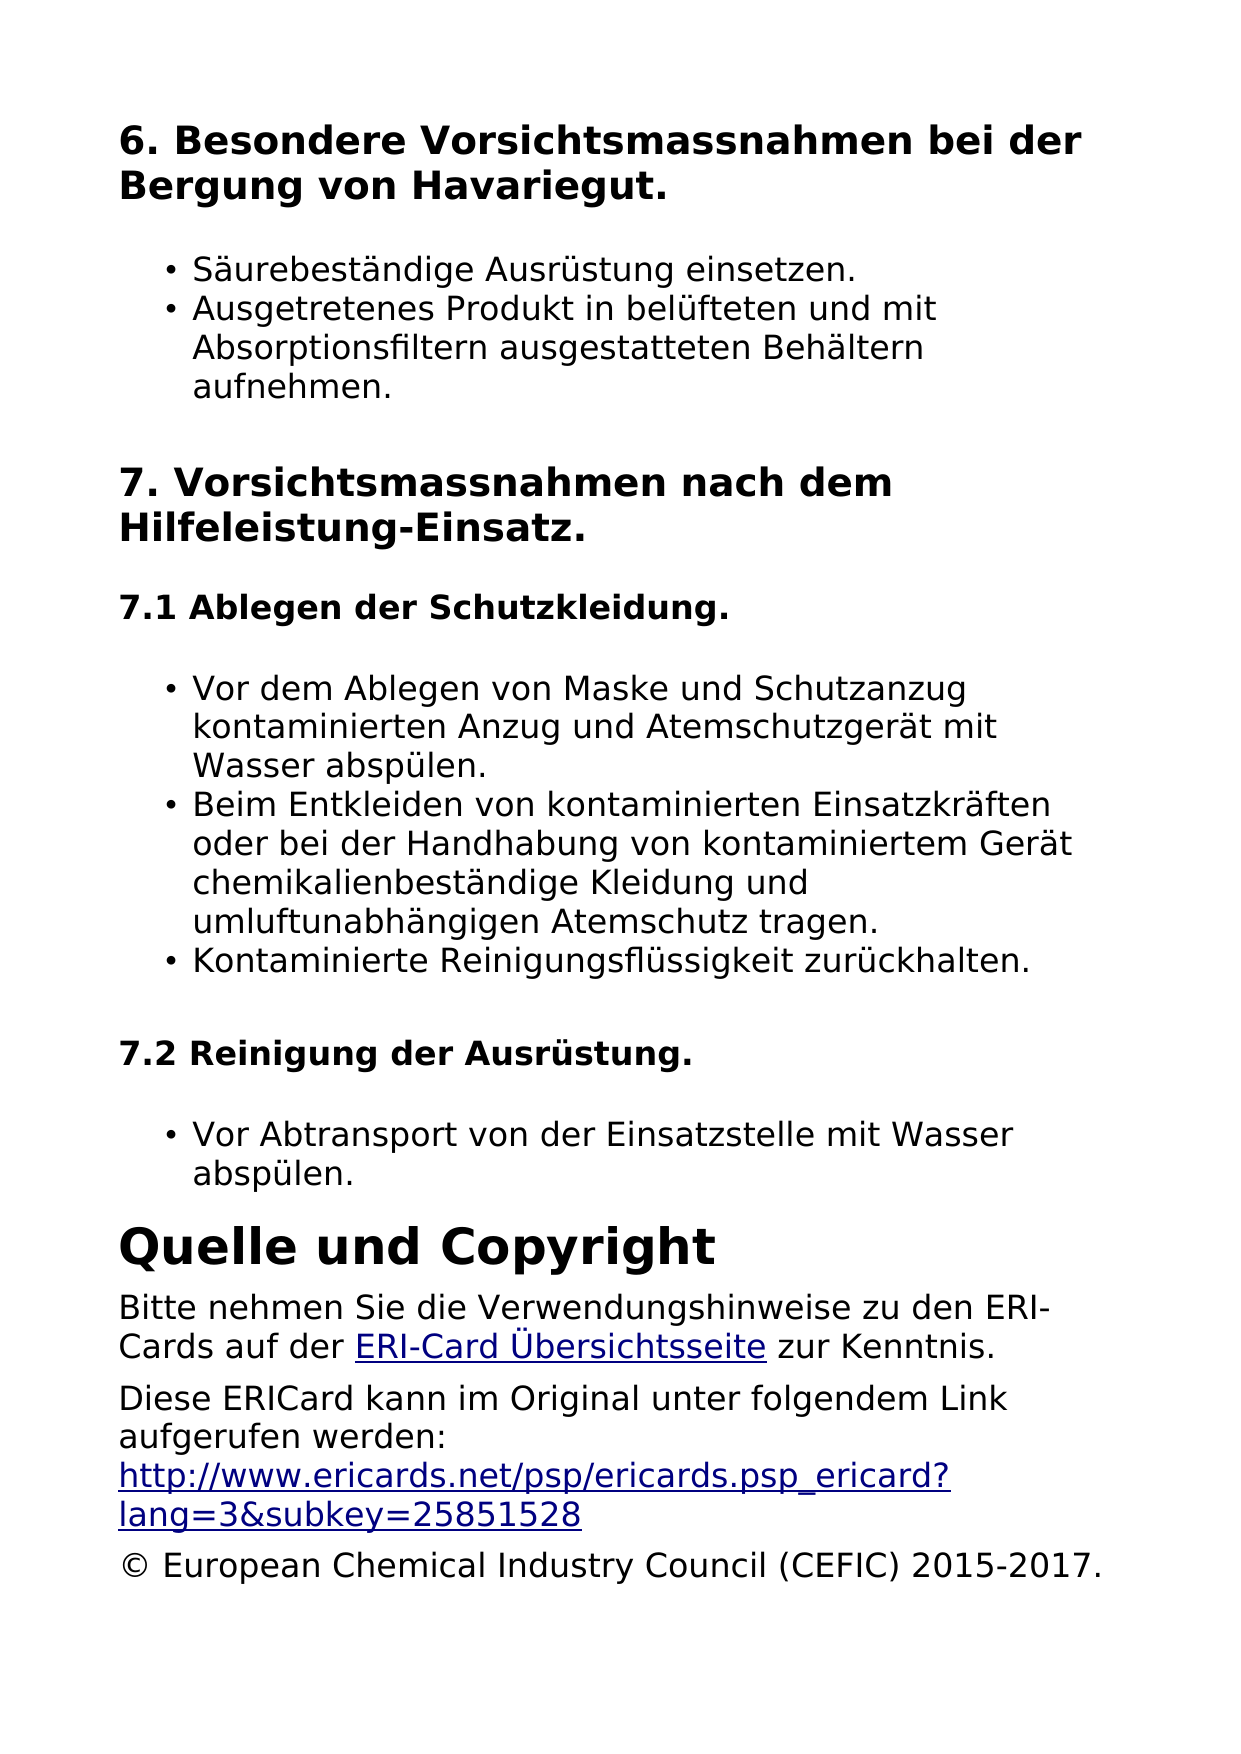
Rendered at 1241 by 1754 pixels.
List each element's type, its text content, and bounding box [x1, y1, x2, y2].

subtitle 7.1 Ablegen der Schutzkleidung. [118, 588, 1122, 627]
list Kontaminierte Reinigungsflüssigkeit zurückhalten. [177, 941, 1122, 980]
subtitle 7.2 Reinigung der Ausrüstung. [118, 1034, 1122, 1073]
list Beim Entkleiden von kontaminierten Einsatzkräften oder bei der Handhabung von kontaminiertem Gerät chemikalienbeständige Kleidung und umluftunabhängigen Atemschutz tragen. [177, 786, 1122, 941]
text Diese ERICard kann im Original unter folgendem Link aufgerufen werden: http://www.ericards.net/psp/ericards.psp_ericard?lang=3&subkey=25851528 [118, 1379, 1122, 1534]
subtitle Quelle und Copyright [118, 1218, 1122, 1276]
list Vor dem Ablegen von Maske und Schutzanzug kontaminierten Anzug und Atemschutzgerät mit Wasser abspülen. [177, 669, 1122, 786]
subtitle 7. Vorsichtsmassnahmen nach dem Hilfeleistung-Einsatz. [118, 460, 1122, 551]
list Vor Abtransport von der Einsatzstelle mit Wasser abspülen. [177, 1115, 1122, 1193]
subtitle 6. Besondere Vorsichtsmassnahmen bei der Bergung von Havariegut. [118, 118, 1122, 208]
list Säurebeständige Ausrüstung einsetzen. [177, 251, 1122, 289]
text © European Chemical Industry Council (CEFIC) 2015-2017. [118, 1547, 1122, 1586]
list Ausgetretenes Produkt in belüfteten und mit Absorptionsfiltern ausgestatteten Behältern aufnehmen. [177, 289, 1122, 406]
text Bitte nehmen Sie die Verwendungshinweise zu den ERI-Cards auf der ERI-Card Übersichtsseite zur Kenntnis. [118, 1289, 1122, 1366]
